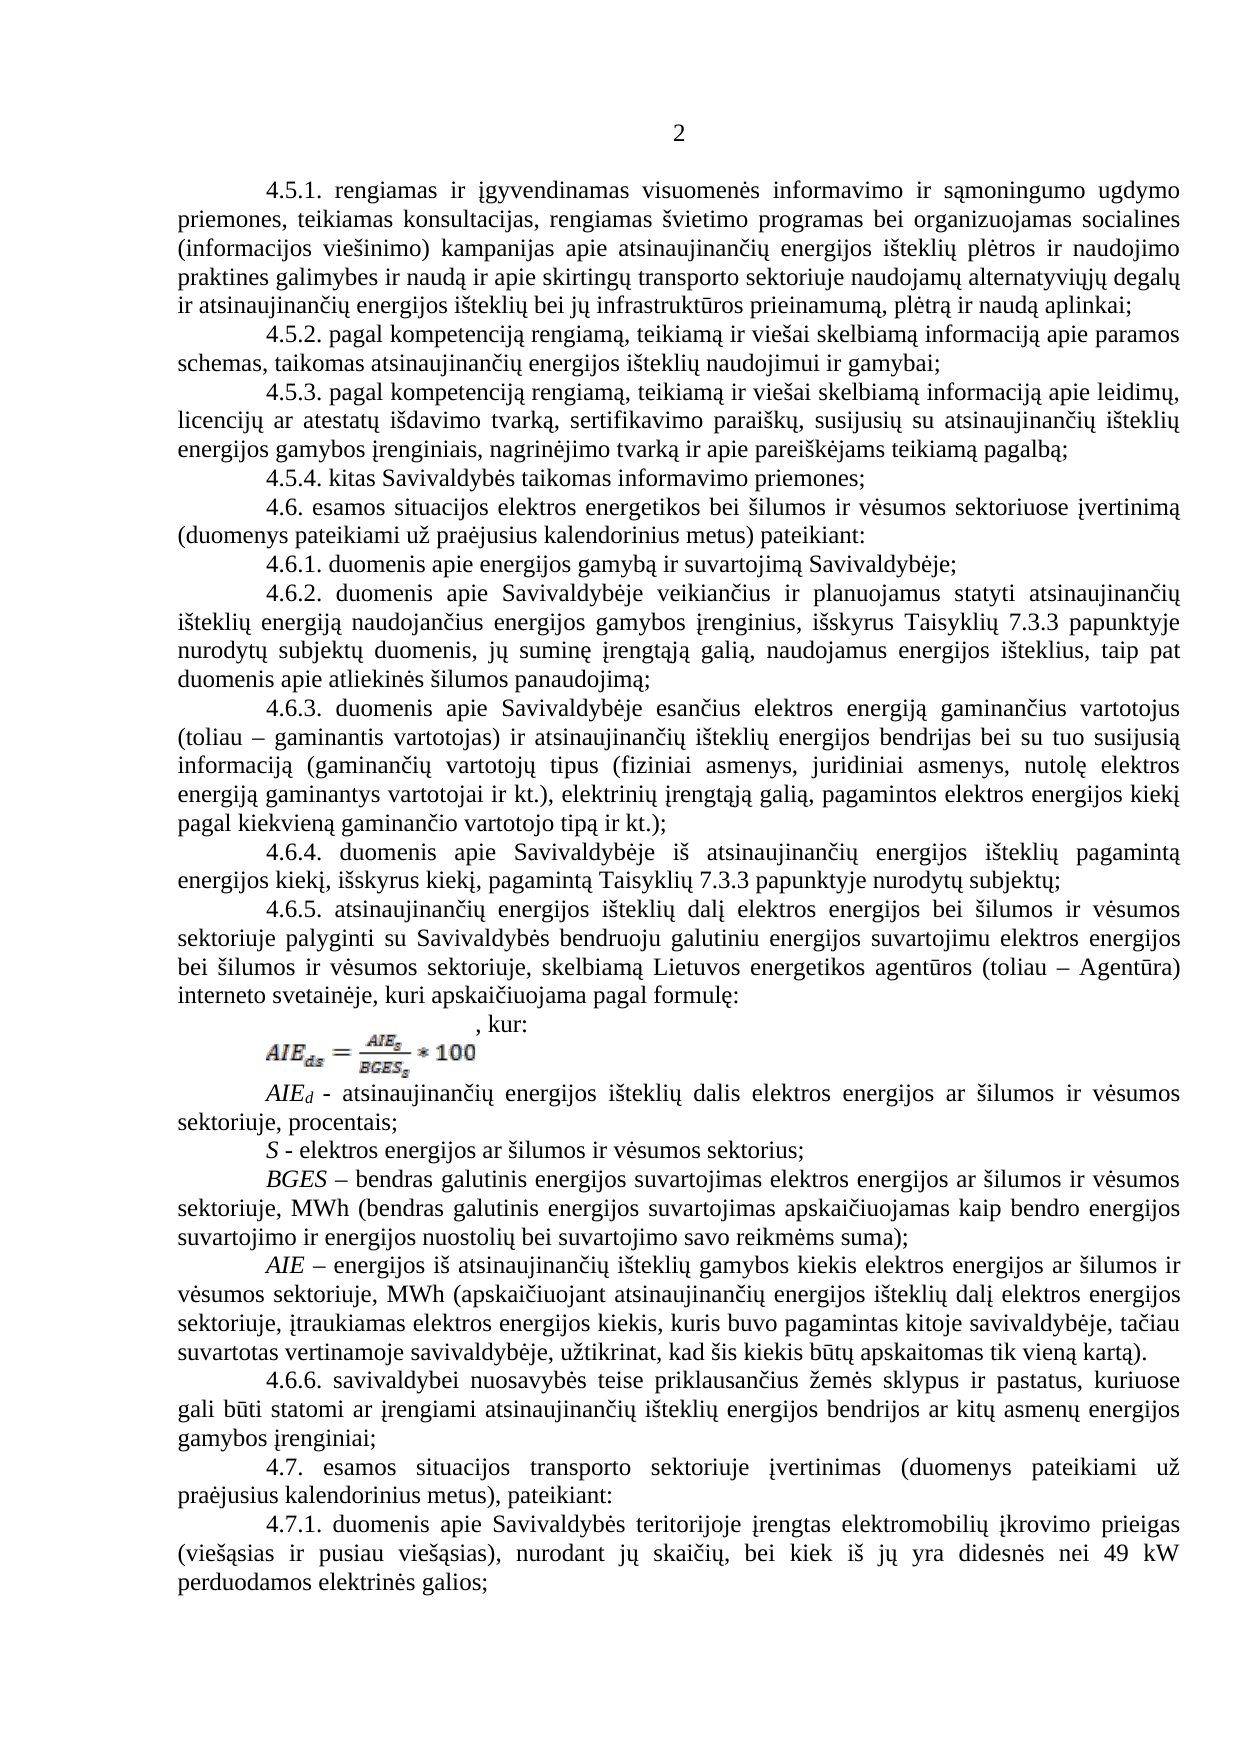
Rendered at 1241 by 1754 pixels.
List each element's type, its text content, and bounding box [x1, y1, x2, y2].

text 4.5.2. pagal kompetenciją rengiamą, teikiamą ir viešai skelbiamą informaciją apie paramos schemas, taikomas atsinaujinančių energijos išteklių naudojimui ir gamybai; [177, 319, 1181, 377]
text 4.5.4. kitas Savivaldybės taikomas informavimo priemones; [177, 463, 1181, 492]
text AIEd - atsinaujinančių energijos išteklių dalis elektros energijos ar šilumos ir vėsumos sektoriuje, procentais; [177, 1078, 1181, 1136]
text 4.6.1. duomenis apie energijos gamybą ir suvartojimą Savivaldybėje; [177, 549, 1181, 578]
text AIE – energijos iš atsinaujinančių išteklių gamybos kiekis elektros energijos ar šilumos ir vėsumos sektoriuje, MWh (apskaičiuojant atsinaujinančių energijos išteklių dalį elektros energijos sektoriuje, įtraukiamas elektros energijos kiekis, kuris buvo pagamintas kitoje savivaldybėje, tačiau suvartotas vertinamoje savivaldybėje, užtikrinat, kad šis kiekis būtų apskaitomas tik vieną kartą). [177, 1251, 1181, 1366]
text 4.6.3. duomenis apie Savivaldybėje esančius elektros energiją gaminančius vartotojus (toliau – gaminantis vartotojas) ir atsinaujinančių išteklių energijos bendrijas bei su tuo susijusią informaciją (gaminančių vartotojų tipus (fiziniai asmenys, juridiniai asmenys, nutolę elektros energiją gaminantys vartotojai ir kt.), elektrinių įrengtąją galią, pagamintos elektros energijos kiekį pagal kiekvieną gaminančio vartotojo tipą ir kt.); [177, 693, 1181, 837]
text 4.6.4. duomenis apie Savivaldybėje iš atsinaujinančių energijos išteklių pagamintą energijos kiekį, išskyrus kiekį, pagamintą Taisyklių 7.3.3 papunktyje nurodytų subjektų; [177, 837, 1181, 894]
text S - elektros energijos ar šilumos ir vėsumos sektorius; [177, 1136, 1181, 1164]
text 4.6. esamos situacijos elektros energetikos bei šilumos ir vėsumos sektoriuose įvertinimą (duomenys pateikiami už praėjusius kalendorinius metus) pateikiant: [177, 492, 1181, 549]
text , kur: [177, 1009, 1181, 1078]
text 4.5.1. rengiamas ir įgyvendinamas visuomenės informavimo ir sąmoningumo ugdymo priemones, teikiamas konsultacijas, rengiamas švietimo programas bei organizuojamas socialines (informacijos viešinimo) kampanijas apie atsinaujinančių energijos išteklių plėtros ir naudojimo praktines galimybes ir naudą ir apie skirtingų transporto sektoriuje naudojamų alternatyviųjų degalų ir atsinaujinančių energijos išteklių bei jų infrastruktūros prieinamumą, plėtrą ir naudą aplinkai; [177, 176, 1181, 319]
text 4.7. esamos situacijos transporto sektoriuje įvertinimas (duomenys pateikiami už praėjusius kalendorinius metus), pateikiant: [177, 1452, 1181, 1509]
text 4.7.1. duomenis apie Savivaldybės teritorijoje įrengtas elektromobilių įkrovimo prieigas (viešąsias ir pusiau viešąsias), nurodant jų skaičių, bei kiek iš jų yra didesnės nei 49 kW perduodamos elektrinės galios; [177, 1509, 1181, 1596]
text BGES – bendras galutinis energijos suvartojimas elektros energijos ar šilumos ir vėsumos sektoriuje, MWh (bendras galutinis energijos suvartojimas apskaičiuojamas kaip bendro energijos suvartojimo ir energijos nuostolių bei suvartojimo savo reikmėms suma); [177, 1164, 1181, 1251]
text 4.6.5. atsinaujinančių energijos išteklių dalį elektros energijos bei šilumos ir vėsumos sektoriuje palyginti su Savivaldybės bendruoju galutiniu energijos suvartojimu elektros energijos bei šilumos ir vėsumos sektoriuje, skelbiamą Lietuvos energetikos agentūros (toliau – Agentūra) interneto svetainėje, kuri apskaičiuojama pagal formulę: [177, 894, 1181, 1009]
text 4.5.3. pagal kompetenciją rengiamą, teikiamą ir viešai skelbiamą informaciją apie leidimų, licencijų ar atestatų išdavimo tvarką, sertifikavimo paraiškų, susijusių su atsinaujinančių išteklių energijos gamybos įrenginiais, nagrinėjimo tvarką ir apie pareiškėjams teikiamą pagalbą; [177, 377, 1181, 463]
text 4.6.2. duomenis apie Savivaldybėje veikiančius ir planuojamus statyti atsinaujinančių išteklių energiją naudojančius energijos gamybos įrenginius, išskyrus Taisyklių 7.3.3 papunktyje nurodytų subjektų duomenis, jų suminę įrengtąją galią, naudojamus energijos išteklius, taip pat duomenis apie atliekinės šilumos panaudojimą; [177, 578, 1181, 693]
text 4.6.6. savivaldybei nuosavybės teise priklausančius žemės sklypus ir pastatus, kuriuose gali būti statomi ar įrengiami atsinaujinančių išteklių energijos bendrijos ar kitų asmenų energijos gamybos įrenginiai; [177, 1366, 1181, 1452]
